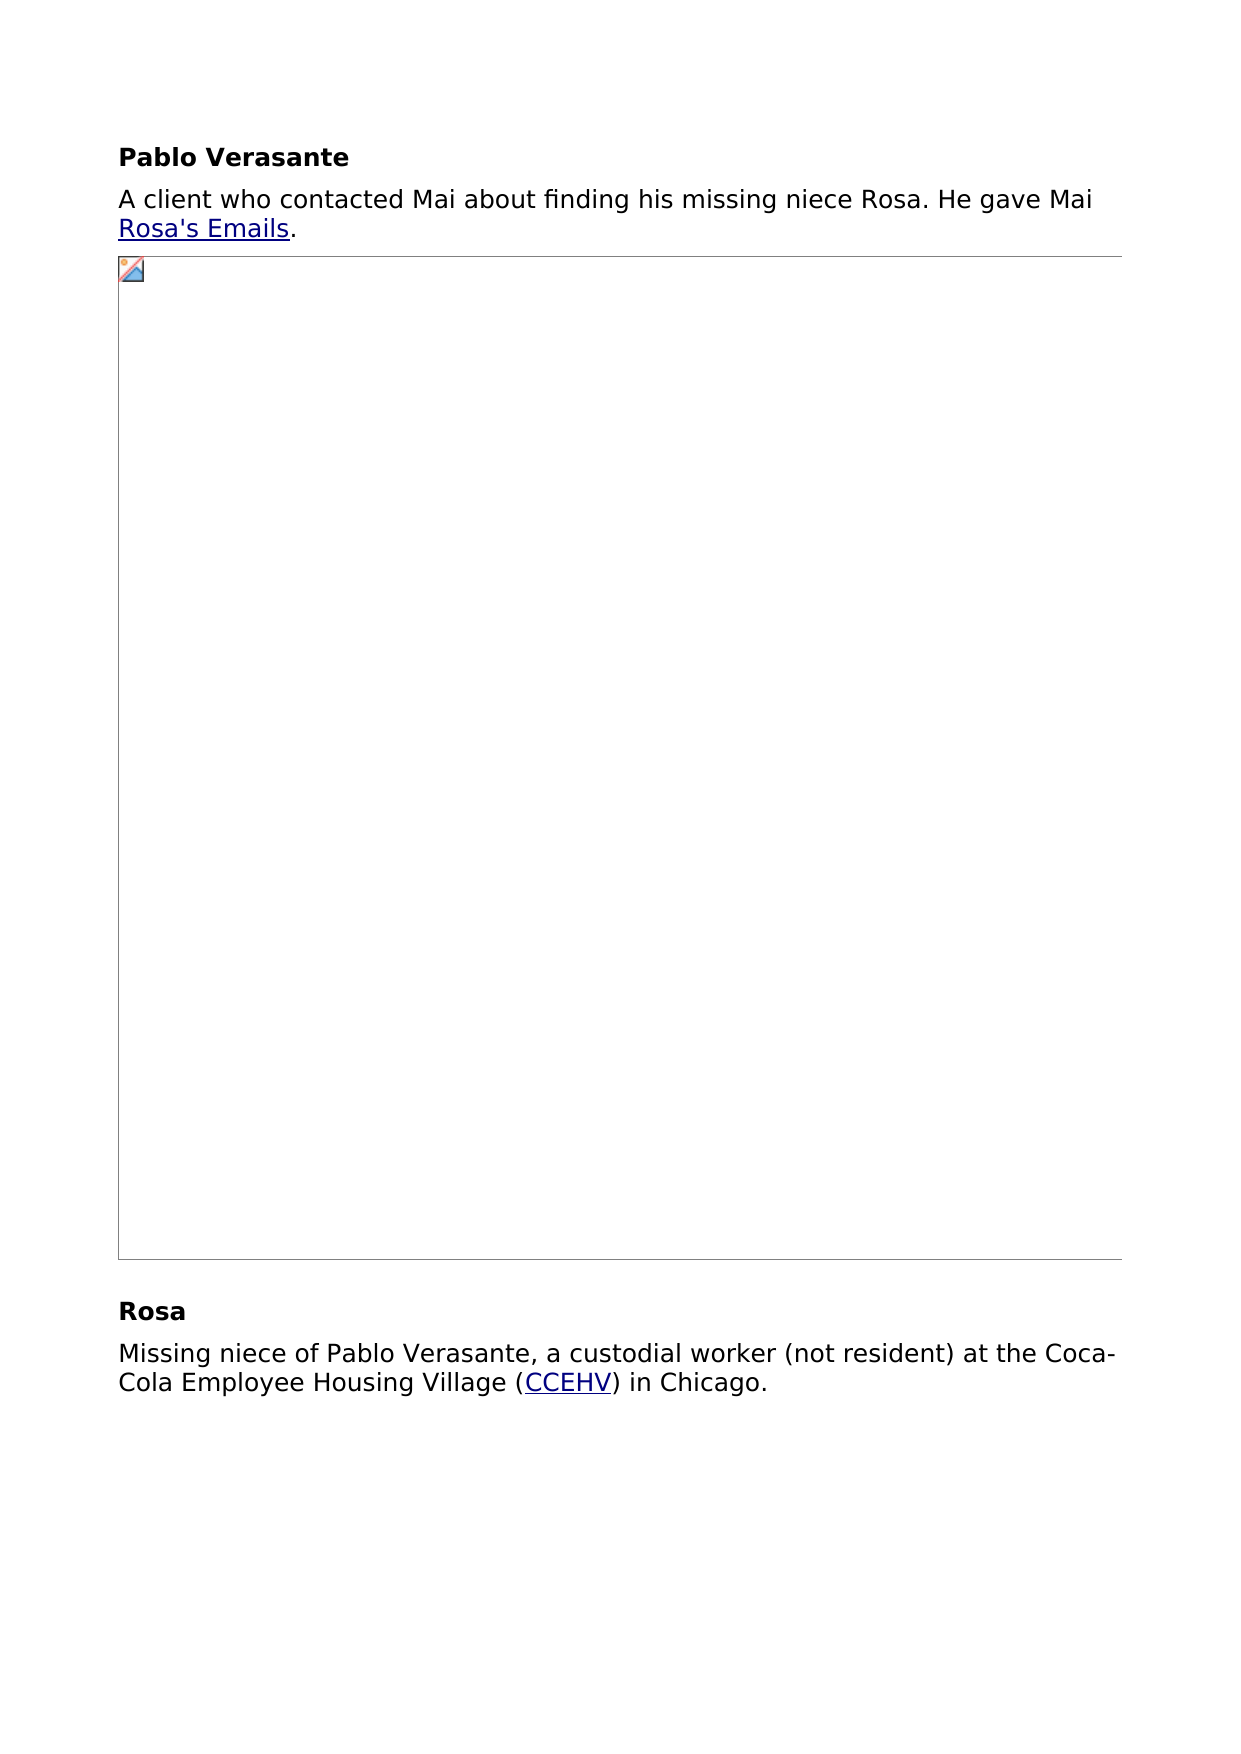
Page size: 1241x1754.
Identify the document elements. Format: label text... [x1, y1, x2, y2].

text A client who contacted Mai about finding his missing niece Rosa. He gave Mai Rosa's Emails. [118, 185, 1122, 243]
text Missing niece of Pablo Verasante, a custodial worker (not resident) at the Coca-Cola Employee Housing Village (CCEHV) in Chicago. [118, 1339, 1122, 1397]
subtitle Rosa [118, 1297, 1122, 1326]
subtitle Pablo Verasante [118, 143, 1122, 172]
